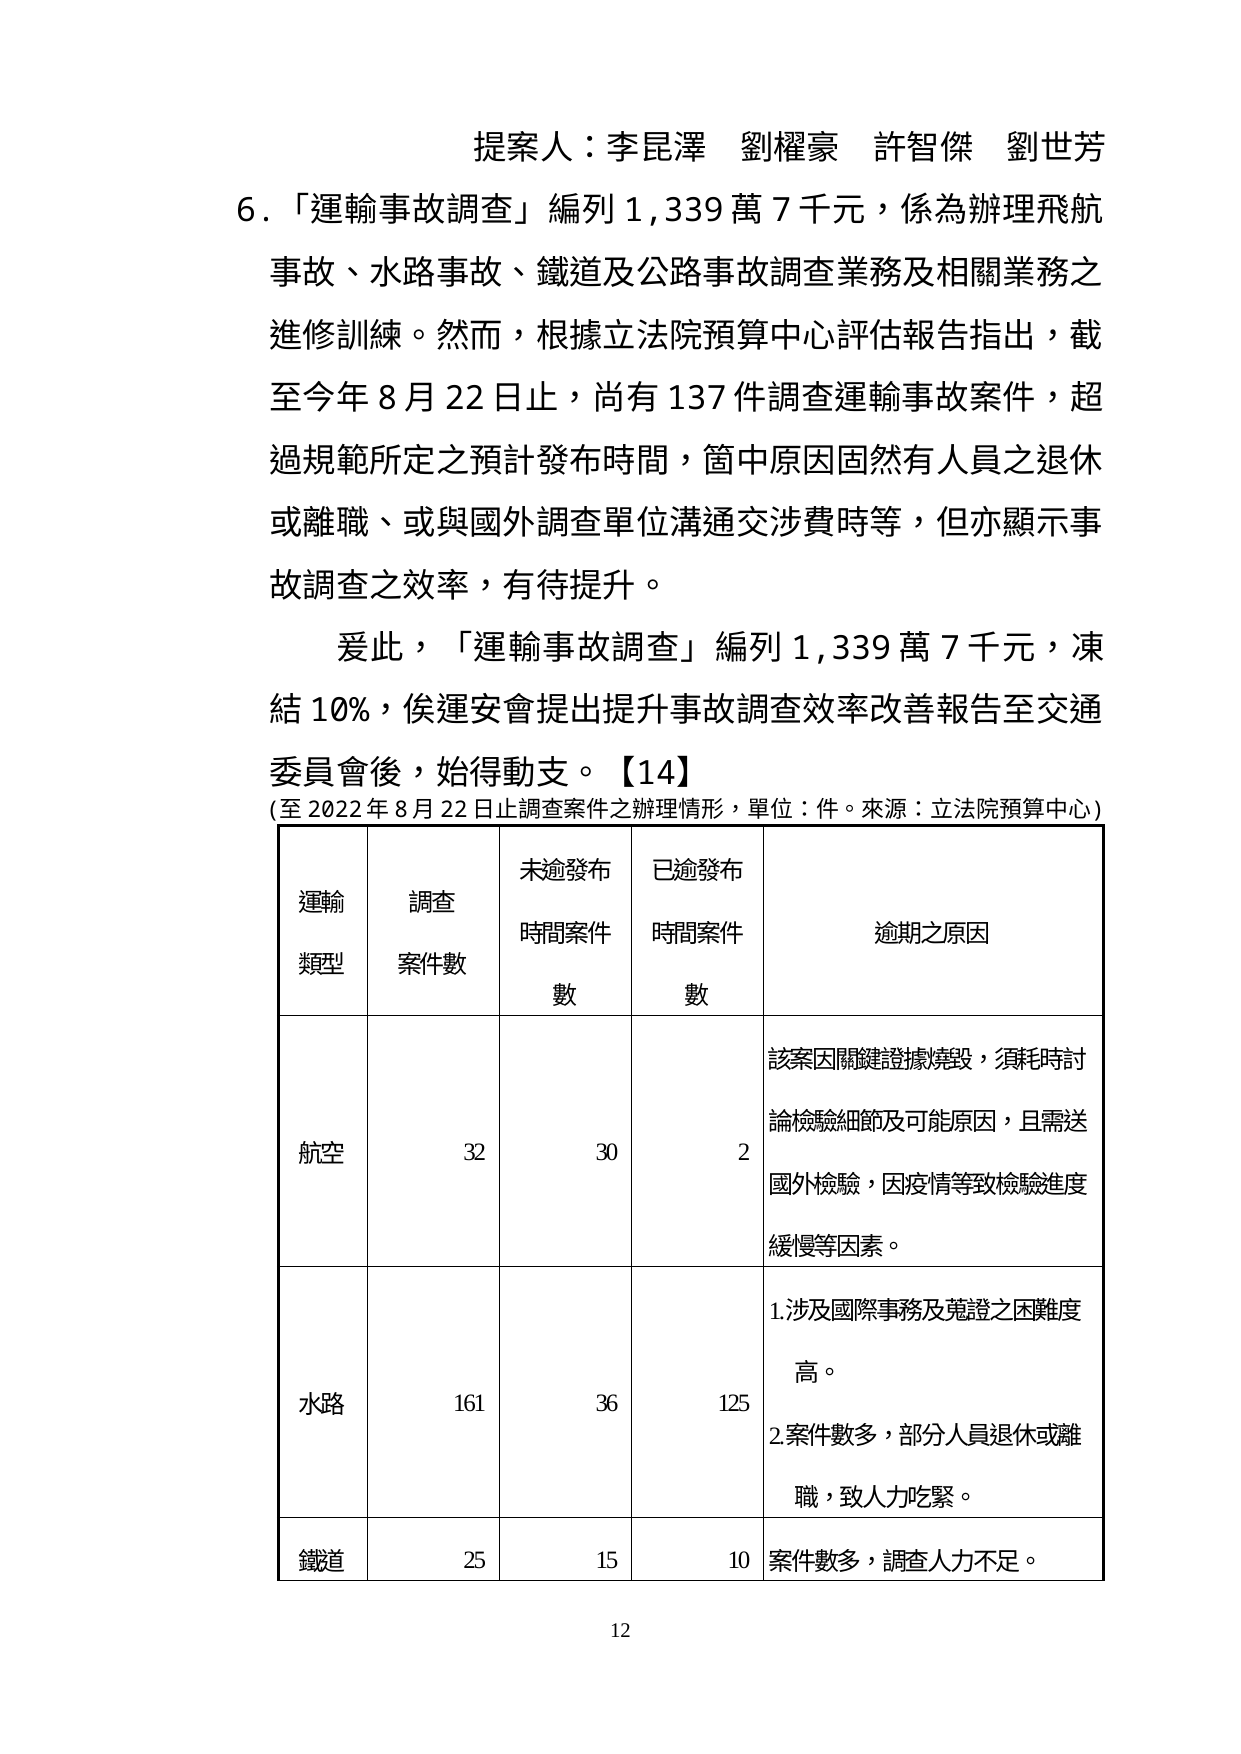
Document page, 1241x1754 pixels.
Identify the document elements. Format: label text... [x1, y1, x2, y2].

text (至2022年8月22日止調查案件之辦理情形，單位：件。來源：立法院預算中心) [186, 791, 1104, 824]
subtitle 6.「運輸事故調查」編列1,339萬7千元，係為辦理飛航事故、水路事故、鐵道及公路事故調查業務及相關業務之進修訓練。然而，根據立法院預算中心評估報告指出，截至今年8月22日止，尚有137件調查運輸事故案件，超過規範所定之預計發布時間，箇中原因固然有人員之退休或離職、或與國外調查單位溝通交涉費時等，但亦顯示事故調查之效率，有待提升。 [236, 166, 1104, 603]
table_cell 125 [632, 1267, 763, 1517]
table_cell 水路 [280, 1267, 367, 1517]
table_cell 鐵道 [280, 1518, 367, 1580]
table_cell 161 [368, 1267, 499, 1517]
table_cell 該案因關鍵證據燒毀，須耗時討論檢驗細節及可能原因，且需送國外檢驗，因疫情等致檢驗進度緩慢等因素。 [764, 1016, 1102, 1266]
table_header 已逾發布時間案件數 [632, 827, 763, 1015]
table_header 運輸 類型 [280, 827, 367, 1015]
table_cell 1.涉及國際事務及蒐證之困難度高。 2.案件數多，部分人員退休或離職，致人力吃緊。 [764, 1267, 1102, 1517]
table_cell 航空 [280, 1016, 367, 1266]
table_cell 案件數多，調查人力不足。 [764, 1518, 1102, 1580]
table_cell 32 [368, 1016, 499, 1266]
table_header 逾期之原因 [764, 827, 1102, 1015]
text 提案人：李昆澤 劉櫂豪 許智傑 劉世芳 [473, 103, 1117, 166]
table_cell 10 [632, 1518, 763, 1580]
table_cell 25 [368, 1518, 499, 1580]
table_cell 30 [500, 1016, 631, 1266]
table_header 調查 案件數 [368, 827, 499, 1015]
table_cell 36 [500, 1267, 631, 1517]
text 爰此，「運輸事故調查」編列1,339萬7千元，凍結10%，俟運安會提出提升事故調查效率改善報告至交通委員會後，始得動支。【14】 [269, 603, 1104, 791]
table_header 未逾發布時間案件數 [500, 827, 631, 1015]
table_cell 15 [500, 1518, 631, 1580]
table_cell 2 [632, 1016, 763, 1266]
